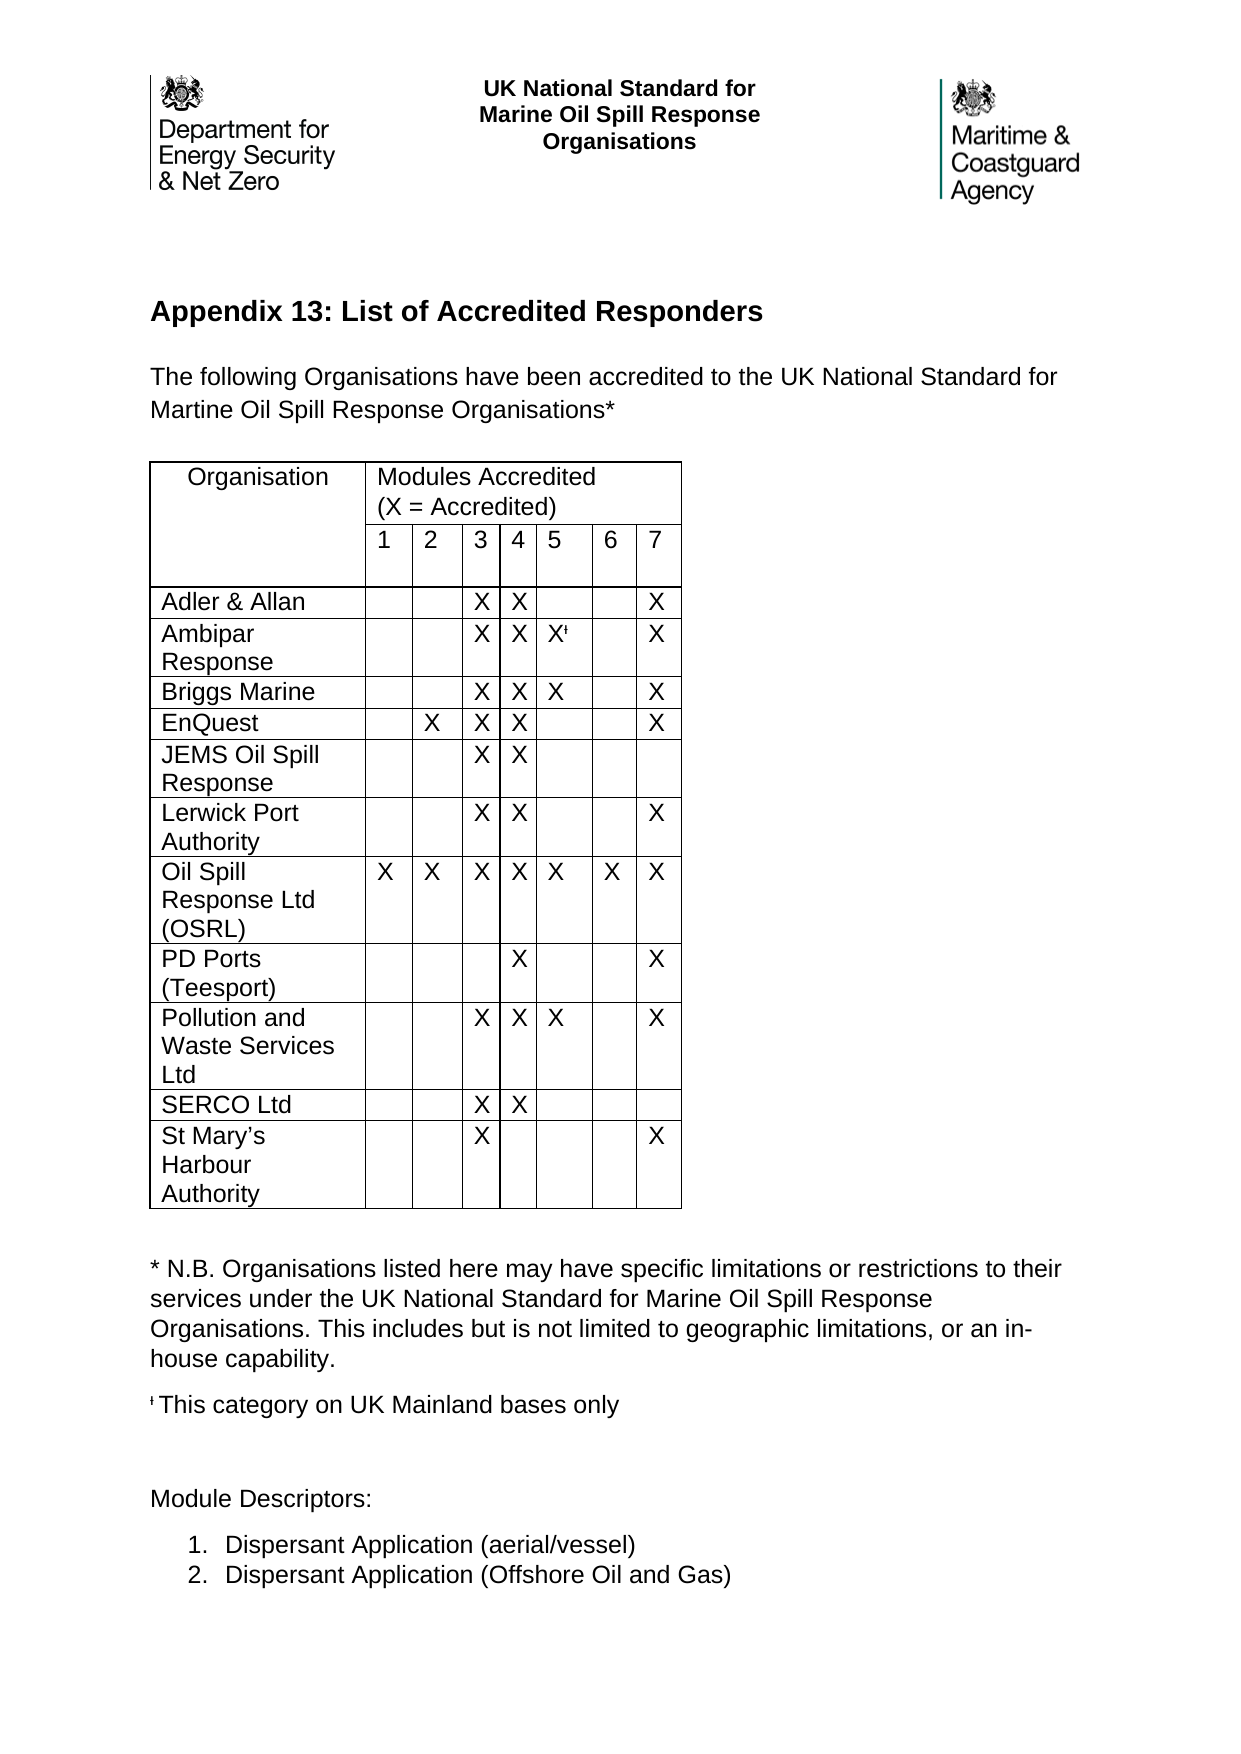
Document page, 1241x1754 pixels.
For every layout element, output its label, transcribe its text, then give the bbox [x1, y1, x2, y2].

table_cell 1 [366, 525, 412, 586]
table_cell X [463, 709, 499, 739]
table_header Modules Accredited (X = Accredited) [366, 463, 681, 524]
table_cell [593, 944, 636, 1002]
table_cell [366, 588, 412, 618]
table_cell 4 [501, 525, 536, 586]
table_cell [537, 709, 592, 739]
table_cell JEMS Oil Spill Response [151, 740, 365, 797]
table_cell 7 [637, 525, 681, 586]
table_cell X [637, 1003, 681, 1089]
text The following Organisations have been accredited to the UK National Standard for Martine Oil Spill Response Organisations* [150, 362, 1090, 424]
table_cell 6 [593, 525, 636, 586]
table_cell X [637, 588, 681, 618]
table_cell Xᵻ [537, 619, 592, 676]
table_cell X [501, 798, 536, 856]
table_cell [593, 1003, 636, 1089]
subtitle Appendix 13: List of Accredited Responders [150, 293, 1090, 327]
table_cell Ambipar Response [151, 619, 365, 676]
table_cell [593, 677, 636, 707]
table_cell Lerwick Port Authority [151, 798, 365, 856]
table_cell [366, 1003, 412, 1089]
table_cell [366, 619, 412, 676]
list Dispersant Application (Offshore Oil and Gas) [187, 1560, 1090, 1589]
table_cell [463, 944, 499, 1002]
table_cell [413, 619, 462, 676]
table_cell Adler & Allan [151, 588, 365, 618]
table_cell St Mary’s Harbour Authority [151, 1121, 365, 1207]
table_cell X [637, 709, 681, 739]
table_cell [366, 740, 412, 797]
table_cell X [637, 798, 681, 856]
table_cell X [463, 1090, 499, 1120]
table_cell X [637, 619, 681, 676]
table_cell [413, 1003, 462, 1089]
table_cell [593, 1121, 636, 1207]
table_cell [593, 588, 636, 618]
table_cell X [501, 740, 536, 797]
table_cell 5 [537, 525, 592, 586]
table_cell X [501, 944, 536, 1002]
table_cell X [637, 677, 681, 707]
table_cell [537, 798, 592, 856]
table_cell X [413, 709, 462, 739]
table_cell EnQuest [151, 709, 365, 739]
table_cell X [537, 857, 592, 943]
text Module Descriptors: [150, 1483, 1090, 1512]
text ᵻ This category on UK Mainland bases only [150, 1390, 1090, 1419]
table_cell X [501, 1003, 536, 1089]
table_cell 3 [463, 525, 499, 586]
table_cell [366, 677, 412, 707]
table_cell X [463, 798, 499, 856]
table_cell X [537, 677, 592, 707]
table_cell X [463, 857, 499, 943]
table_cell [413, 798, 462, 856]
table_cell X [463, 1121, 499, 1207]
table_cell Briggs Marine [151, 677, 365, 707]
table_cell Pollution and Waste Services Ltd [151, 1003, 365, 1089]
table_cell [593, 619, 636, 676]
table_cell 2 [413, 525, 462, 586]
table_cell X [501, 857, 536, 943]
table_cell X [463, 740, 499, 797]
table_cell [637, 1090, 681, 1120]
table_cell [593, 709, 636, 739]
table_cell [413, 677, 462, 707]
table_cell X [501, 588, 536, 618]
table_cell X [463, 588, 499, 618]
list Dispersant Application (aerial/vessel) [187, 1530, 1090, 1559]
table_cell [537, 944, 592, 1002]
table_cell X [501, 677, 536, 707]
table_cell X [366, 857, 412, 943]
table_cell SERCO Ltd [151, 1090, 365, 1120]
table_cell [366, 944, 412, 1002]
table_cell [366, 798, 412, 856]
table_cell [637, 740, 681, 797]
table_cell [413, 1090, 462, 1120]
table_cell PD Ports (Teesport) [151, 944, 365, 1002]
table_cell Oil Spill Response Ltd (OSRL) [151, 857, 365, 943]
table_cell [501, 1121, 536, 1207]
table_cell X [593, 857, 636, 943]
table_cell X [637, 857, 681, 943]
table_cell [593, 798, 636, 856]
table_cell [537, 1121, 592, 1207]
table_cell [366, 709, 412, 739]
table_cell [366, 1090, 412, 1120]
table_cell [413, 588, 462, 618]
table_cell [593, 740, 636, 797]
table_cell X [501, 709, 536, 739]
table_cell X [537, 1003, 592, 1089]
table_cell [413, 740, 462, 797]
table_cell [593, 1090, 636, 1120]
table_cell X [413, 857, 462, 943]
table_cell [537, 1090, 592, 1120]
text * N.B. Organisations listed here may have specific limitations or restrictions to their services under the UK National Standard for Marine Oil Spill Response Organisations. This includes but is not limited to geographic limitations, or an in-house capability. [150, 1254, 1090, 1373]
table_cell [537, 740, 592, 797]
table_cell X [463, 1003, 499, 1089]
table_cell X [463, 677, 499, 707]
table_cell X [463, 619, 499, 676]
table_cell X [501, 1090, 536, 1120]
table_cell [366, 1121, 412, 1207]
table_cell X [501, 619, 536, 676]
table_cell X [637, 1121, 681, 1207]
table_cell [413, 944, 462, 1002]
table_cell X [637, 944, 681, 1002]
table_header Organisation [151, 463, 365, 586]
table_cell [413, 1121, 462, 1207]
table_cell [537, 588, 592, 618]
